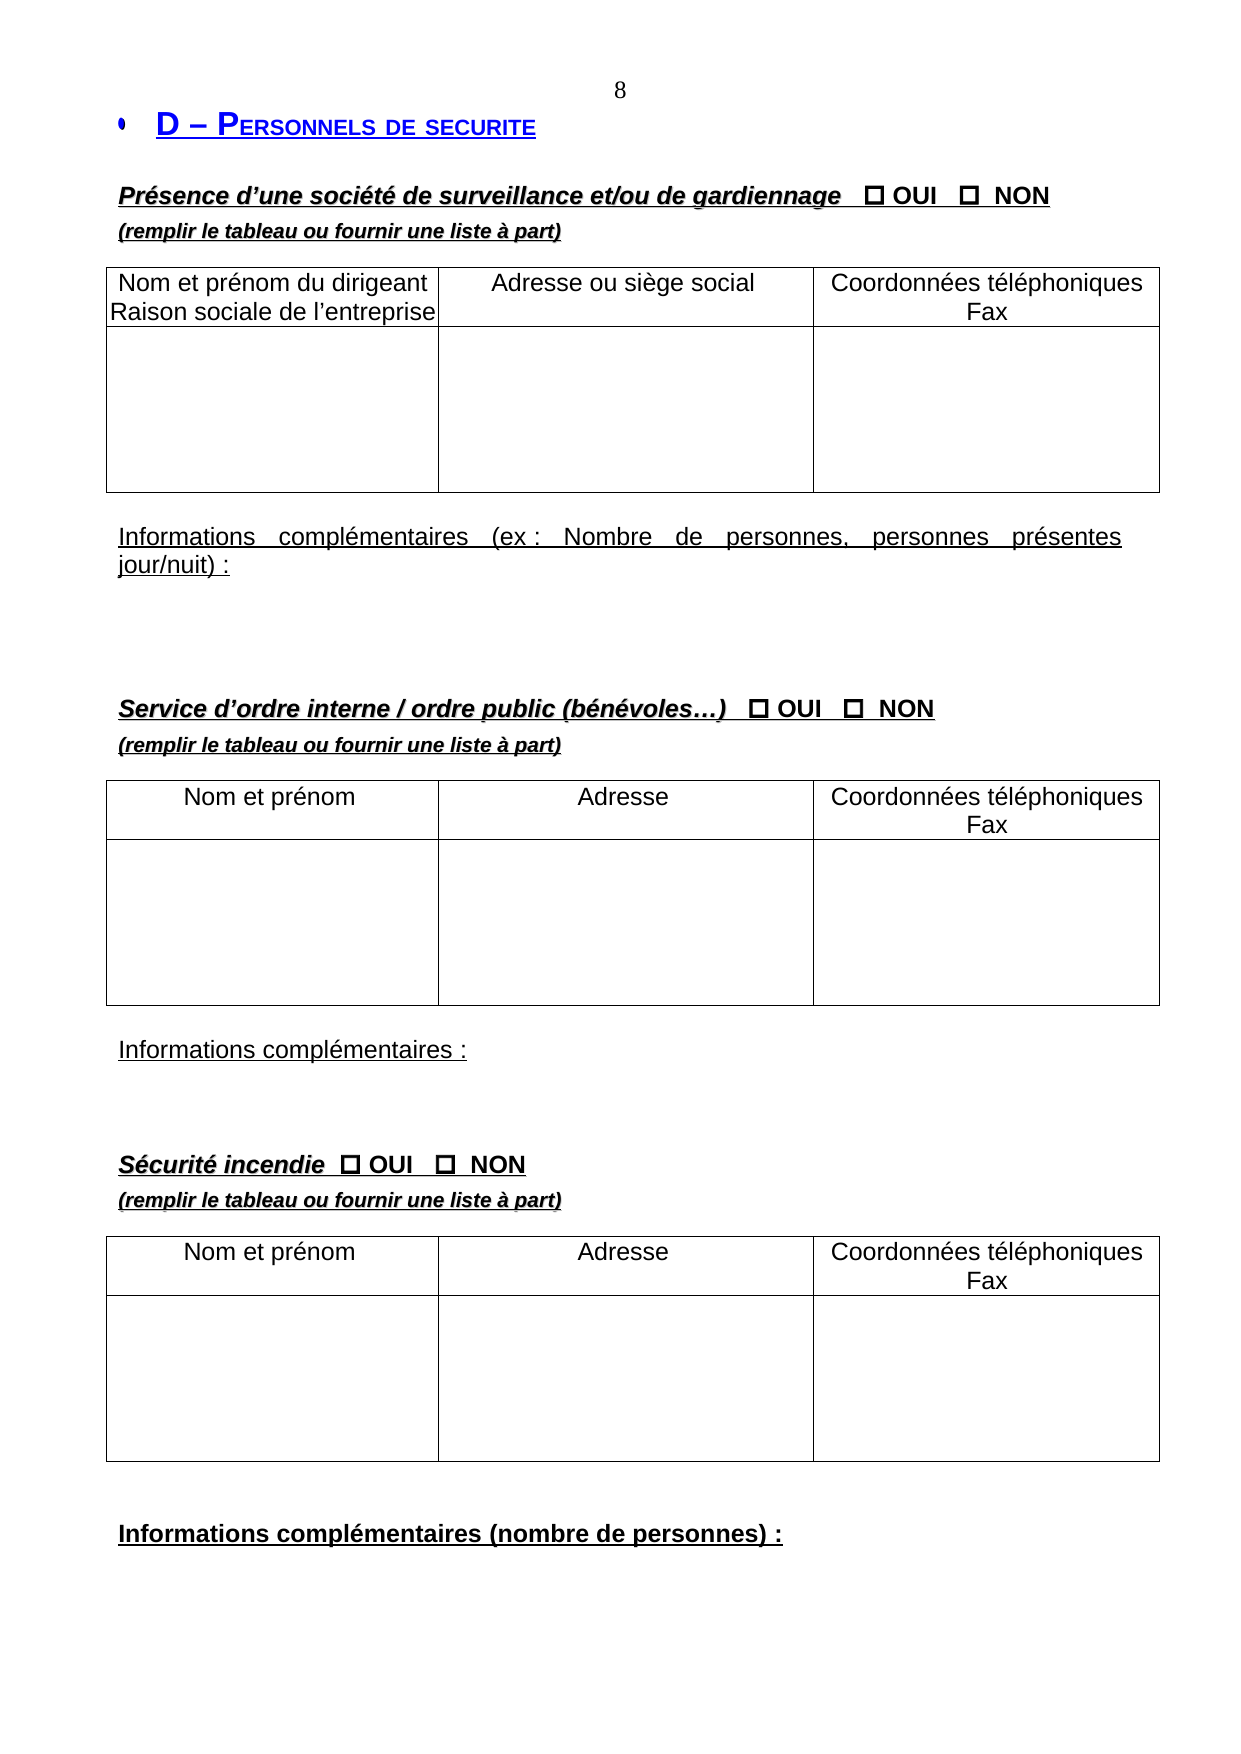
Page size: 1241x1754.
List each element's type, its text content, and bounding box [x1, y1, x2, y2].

subtitle (remplir le tableau ou fournir une liste à part) [118, 732, 1122, 756]
table_cell [439, 1296, 813, 1461]
text Service d’ordre interne / ordre public (bénévoles…)  OUI  NON [118, 694, 1152, 723]
table_header Adresse ou siège social [439, 268, 813, 326]
table_cell [107, 1296, 438, 1461]
table_header Coordonnées téléphoniques Fax [814, 781, 1159, 839]
subtitle (remplir le tableau ou fournir une liste à part) [118, 219, 1122, 243]
table_header Nom et prénom [107, 1237, 438, 1295]
text Informations complémentaires : [118, 1035, 1122, 1063]
text jour/nuit) : [118, 548, 1122, 579]
table_cell [107, 327, 438, 492]
table_header Adresse [439, 781, 813, 839]
table_header Coordonnées téléphoniques Fax [814, 1237, 1159, 1295]
table_header Coordonnées téléphoniques Fax [814, 268, 1159, 326]
text Informations complémentaires (nombre de personnes) : [118, 1519, 1122, 1548]
list D – Personnels de securite [118, 104, 1122, 142]
table_header Nom et prénom du dirigeant Raison sociale de l’entreprise [107, 268, 438, 326]
table_header Adresse [439, 1237, 813, 1295]
subtitle (remplir le tableau ou fournir une liste à part) [118, 1188, 1122, 1212]
table_cell [814, 840, 1159, 1005]
table_cell [814, 327, 1159, 492]
text Présence d’une société de surveillance et/ou de gardiennage  OUI  NON [118, 181, 1152, 209]
table_cell [439, 840, 813, 1005]
text Informations complémentaires (ex : Nombre de personnes, personnes présentes [118, 521, 1122, 546]
table_cell [814, 1296, 1159, 1461]
text Sécurité incendie  OUI  NON [118, 1150, 1152, 1179]
table_cell [439, 327, 813, 492]
table_header Nom et prénom [107, 781, 438, 839]
table_cell [107, 840, 438, 1005]
